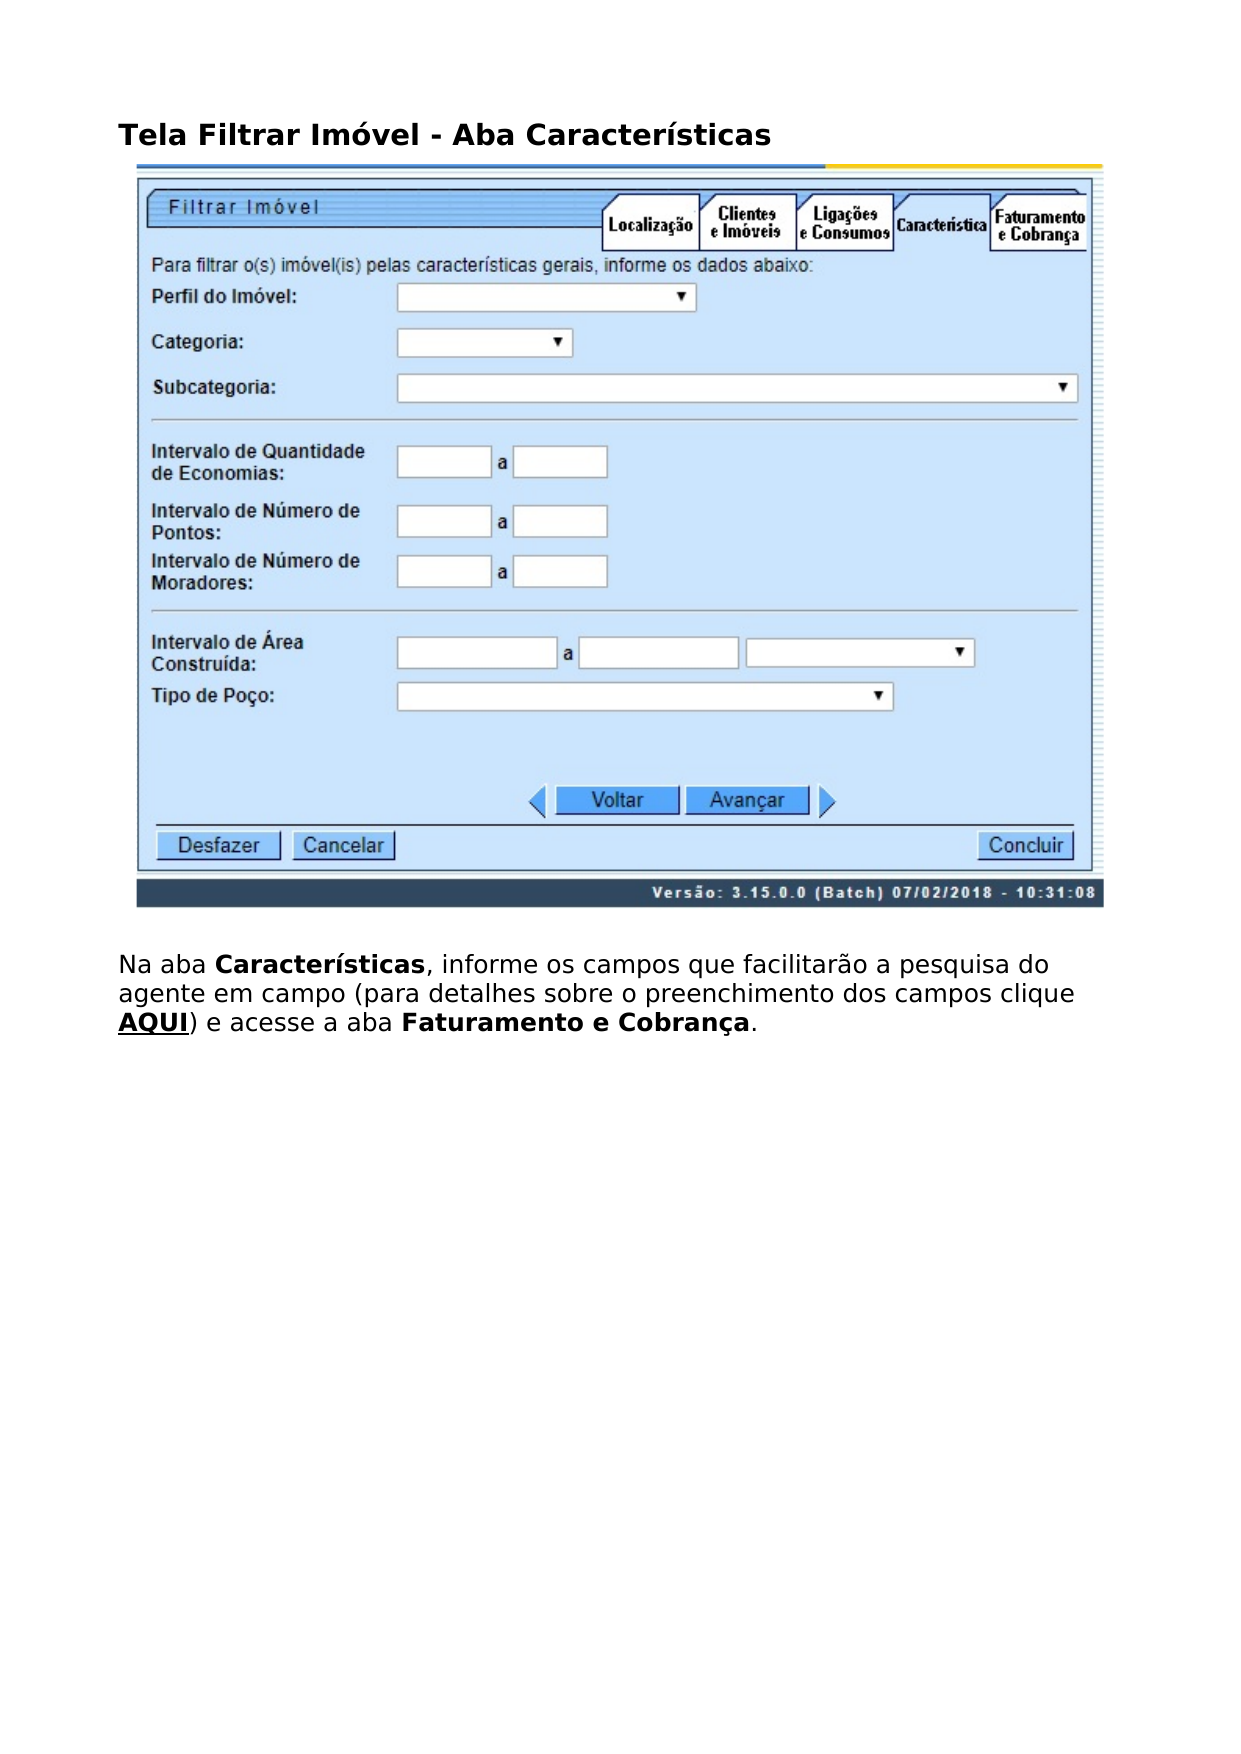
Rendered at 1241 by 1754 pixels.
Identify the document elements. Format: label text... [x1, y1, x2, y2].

text Na aba Características, informe os campos que facilitarão a pesquisa do agente em campo (para detalhes sobre o preenchimento dos campos clique AQUI) e acesse a aba Faturamento e Cobrança. [118, 950, 1122, 1037]
picture [136, 164, 1104, 909]
subtitle Tela Filtrar Imóvel - Aba Características [118, 118, 1122, 152]
